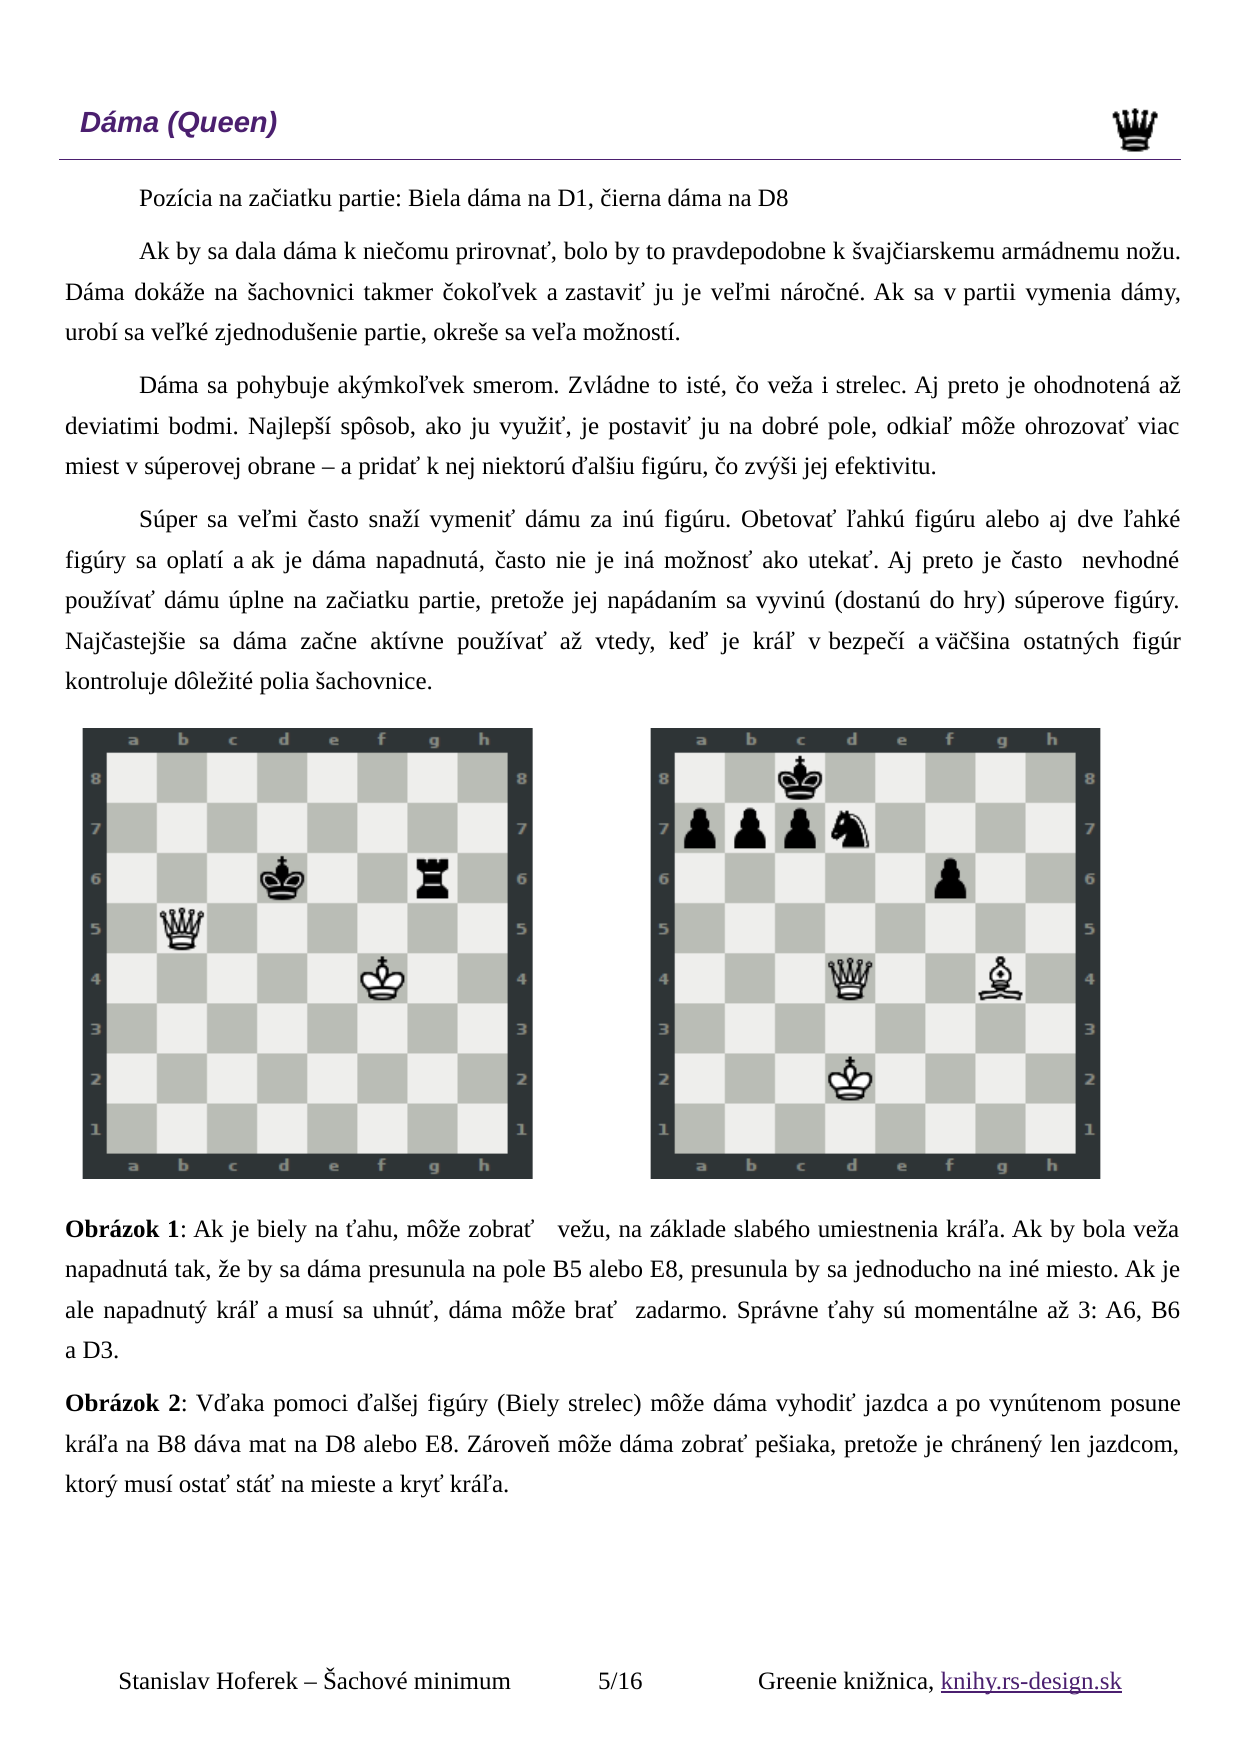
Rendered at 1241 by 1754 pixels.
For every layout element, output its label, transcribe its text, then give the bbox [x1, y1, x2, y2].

subtitle Dáma (Queen) [59, 84, 1181, 159]
picture [82, 728, 533, 1179]
text Dáma sa pohybuje akýmkoľvek smerom. Zvládne to isté, čo veža i strelec. Aj preto je ohodnotená až deviatimi bodmi. Najlepší spôsob, ako ju využiť, je postaviť ju na dobré pole, odkiaľ môže ohrozovať viac miest v súperovej obrane – a pridať k nej niektorú ďalšiu figúru, čo zvýši jej efektivitu. [65, 370, 1181, 480]
text Obrázok 1: Ak je biely na ťahu, môže zobrať vežu, na základe slabého umiestnenia kráľa. Ak by bola veža napadnutá tak, že by sa dáma presunula na pole B5 alebo E8, presunula by sa jednoducho na iné miesto. Ak je ale napadnutý kráľ a musí sa uhnúť, dáma môže brať zadarmo. Správne ťahy sú momentálne až 3: A6, B6 a D3. [65, 719, 1181, 1364]
text Pozícia na začiatku partie: Biela dáma na D1, čierna dáma na D8 [65, 183, 1181, 212]
picture [650, 728, 1101, 1179]
picture [1110, 104, 1161, 155]
text Obrázok 2: Vďaka pomoci ďalšej figúry (Biely strelec) môže dáma vyhodiť jazdca a po vynútenom posune kráľa na B8 dáva mat na D8 alebo E8. Zároveň môže dáma zobrať pešiaka, pretože je chránený len jazdcom, ktorý musí ostať stáť na mieste a kryť kráľa. [65, 1388, 1181, 1498]
text Súper sa veľmi často snaží vymeniť dámu za inú figúru. Obetovať ľahkú figúru alebo aj dve ľahké figúry sa oplatí a ak je dáma napadnutá, často nie je iná možnosť ako utekať. Aj preto je často nevhodné používať dámu úplne na začiatku partie, pretože jej napádaním sa vyvinú (dostanú do hry) súperove figúry. Najčastejšie sa dáma začne aktívne používať až vtedy, keď je kráľ v bezpečí a väčšina ostatných figúr kontroluje dôležité polia šachovnice. [65, 504, 1181, 695]
text Ak by sa dala dáma k niečomu prirovnať, bolo by to pravdepodobne k švajčiarskemu armádnemu nožu. Dáma dokáže na šachovnici takmer čokoľvek a zastaviť ju je veľmi náročné. Ak sa v partii vymenia dámy, urobí sa veľké zjednodušenie partie, okreše sa veľa možností. [65, 236, 1181, 346]
